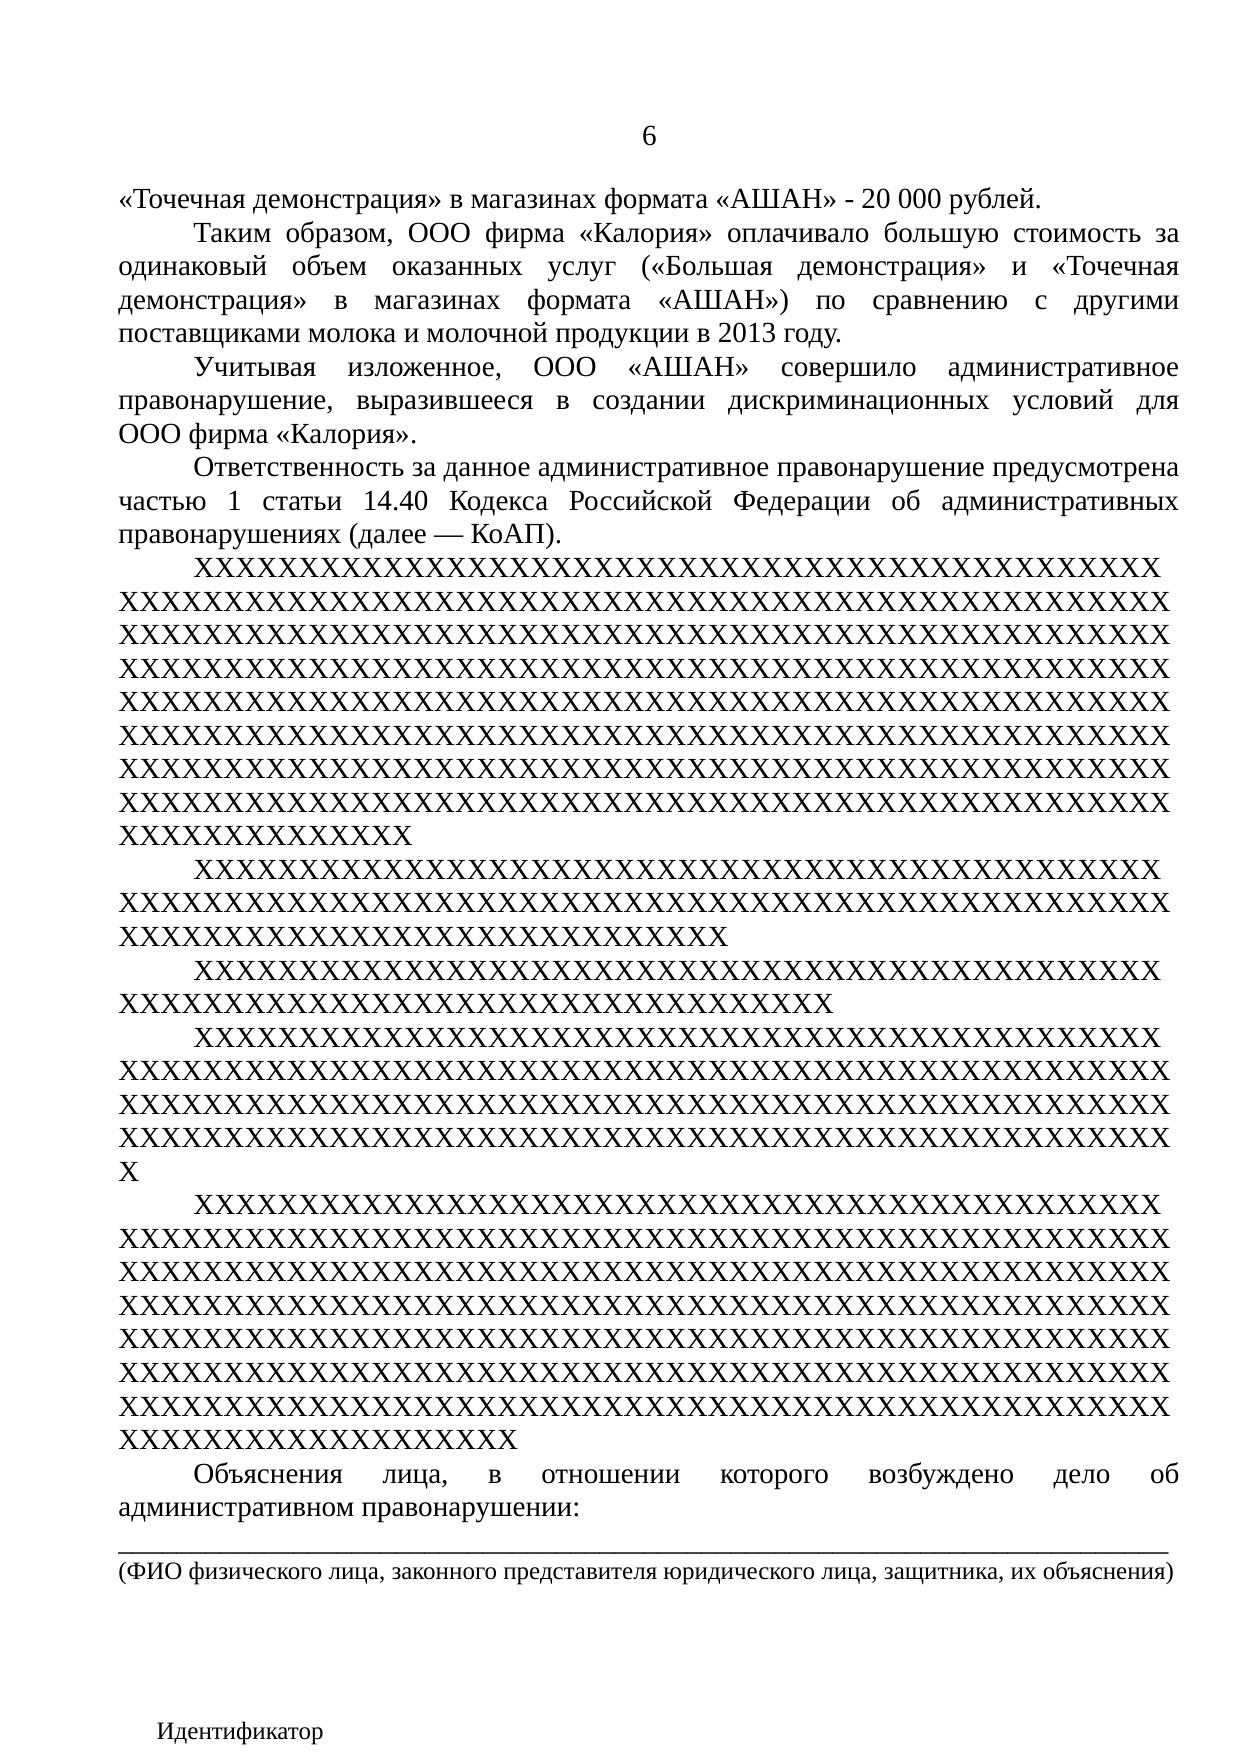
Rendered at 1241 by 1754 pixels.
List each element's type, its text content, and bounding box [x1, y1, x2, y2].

text ________________________________________________________________________ (ФИО физического лица, законного представителя юридического лица, защитника, их объяснения) [118, 1523, 1180, 1585]
text Ответственность за данное административное правонарушение предусмотрена частью 1 статьи 14.40 Кодекса Российской Федерации об административных правонарушениях (далее — КоАП). [118, 449, 1180, 550]
text Объяснения лица, в отношении которого возбуждено дело об административном правонарушении: [118, 1456, 1180, 1523]
text «Точечная демонстрация» в магазинах формата «АШАН» - 20 000 рублей. [118, 181, 1180, 215]
text XXXXXXXXXXXXXXXXXXXXXXXXXXXXXXXXXXXXXXXXXXXXXXXXXXXXXXXXXXXXXXXXXXXXXXXXXXXXXXXXXXXXXXXXXXXXXXXXXXXXXXXXXXXXXXXXXXXXXXXXXXXXXXXXXXXXXXXXXXXXXXXXXXXXXXXXXXXXXXXXXXXXXXXXXXXXXXXXXXXXXXXXXXXXXXXXXXXXXXXXXXXXXXXXXXXXXXXXXXXXXXXXXXXXXXXXXXXXXXXXXXXXXXXXXXXXXXXXXXXXXXXXXXXXXXXXXXXXXXXXXXXXXXXXXXXXXXXXXXXXXXXXXXXXXXXXXXXXXXXXXXXXXXXXXXXXXXXXXXXXXXXXXXXXXXXXXXXXXXXXXXXXX [118, 1187, 1180, 1456]
text XXXXXXXXXXXXXXXXXXXXXXXXXXXXXXXXXXXXXXXXXXXXXXXXXXXXXXXXXXXXXXXXXXXXXXXXXXXXXXXXXXXXXXXXXXXXXXXXXXXXXXXXXXXXXXXXXXXXXXXXXXXXX [118, 852, 1180, 953]
text Таким образом, ООО фирма «Калория» оплачивало большую стоимость за одинаковый объем оказанных услуг («Большая демонстрация» и «Точечная демонстрация» в магазинах формата «АШАН») по сравнению с другими поставщиками молока и молочной продукции в 2013 году. [118, 215, 1180, 349]
text XXXXXXXXXXXXXXXXXXXXXXXXXXXXXXXXXXXXXXXXXXXXXXXXXXXXXXXXXXXXXXXXXXXXXXXXXXXXXXXXXXXXXXXXXXXXXXXXXXXXXXXXXXXXXXXXXXXXXXXXXXXXXXXXXXXXXXXXXXXXXXXXXXXXXXXXXXXXXXXXXXXXXXXXXXXXXXXXXXXXXXXXXXXXXXXXXXXXXXXXXXXXXXXXXXXXXXXXXXXXXXXXXXXXXXXXXXXXXXXXXXXXXXXXXXXXXXXXXXXXXXXXXXXXXXXXXXXXXXXXXXXXXXXXXXXXXXXXXXXXXXXXXXXXXXXXXXXXXXXXXXXXXXXXXXXXXXXXXXXXXXXXXXXXXXXXXXXXXXXXXXXXXXXXXXXXXXXXXXXXXXXXXXXXXXXXXXXXXXXXXXXXXXXXXX [118, 550, 1180, 852]
text XXXXXXXXXXXXXXXXXXXXXXXXXXXXXXXXXXXXXXXXXXXXXXXXXXXXXXXXXXXXXXXXXXXXXXXXXXXXXXXX [118, 953, 1180, 1020]
text Учитывая изложенное, ООО «АШАН» совершило административное правонарушение, выразившееся в создании дискриминационных условий для ООО фирма «Калория». [118, 349, 1180, 449]
text XXXXXXXXXXXXXXXXXXXXXXXXXXXXXXXXXXXXXXXXXXXXXXXXXXXXXXXXXXXXXXXXXXXXXXXXXXXXXXXXXXXXXXXXXXXXXXXXXXXXXXXXXXXXXXXXXXXXXXXXXXXXXXXXXXXXXXXXXXXXXXXXXXXXXXXXXXXXXXXXXXXXXXXXXXXXXXXXXXXXXXXXXXXXXXXXXXXXX [118, 1020, 1180, 1187]
